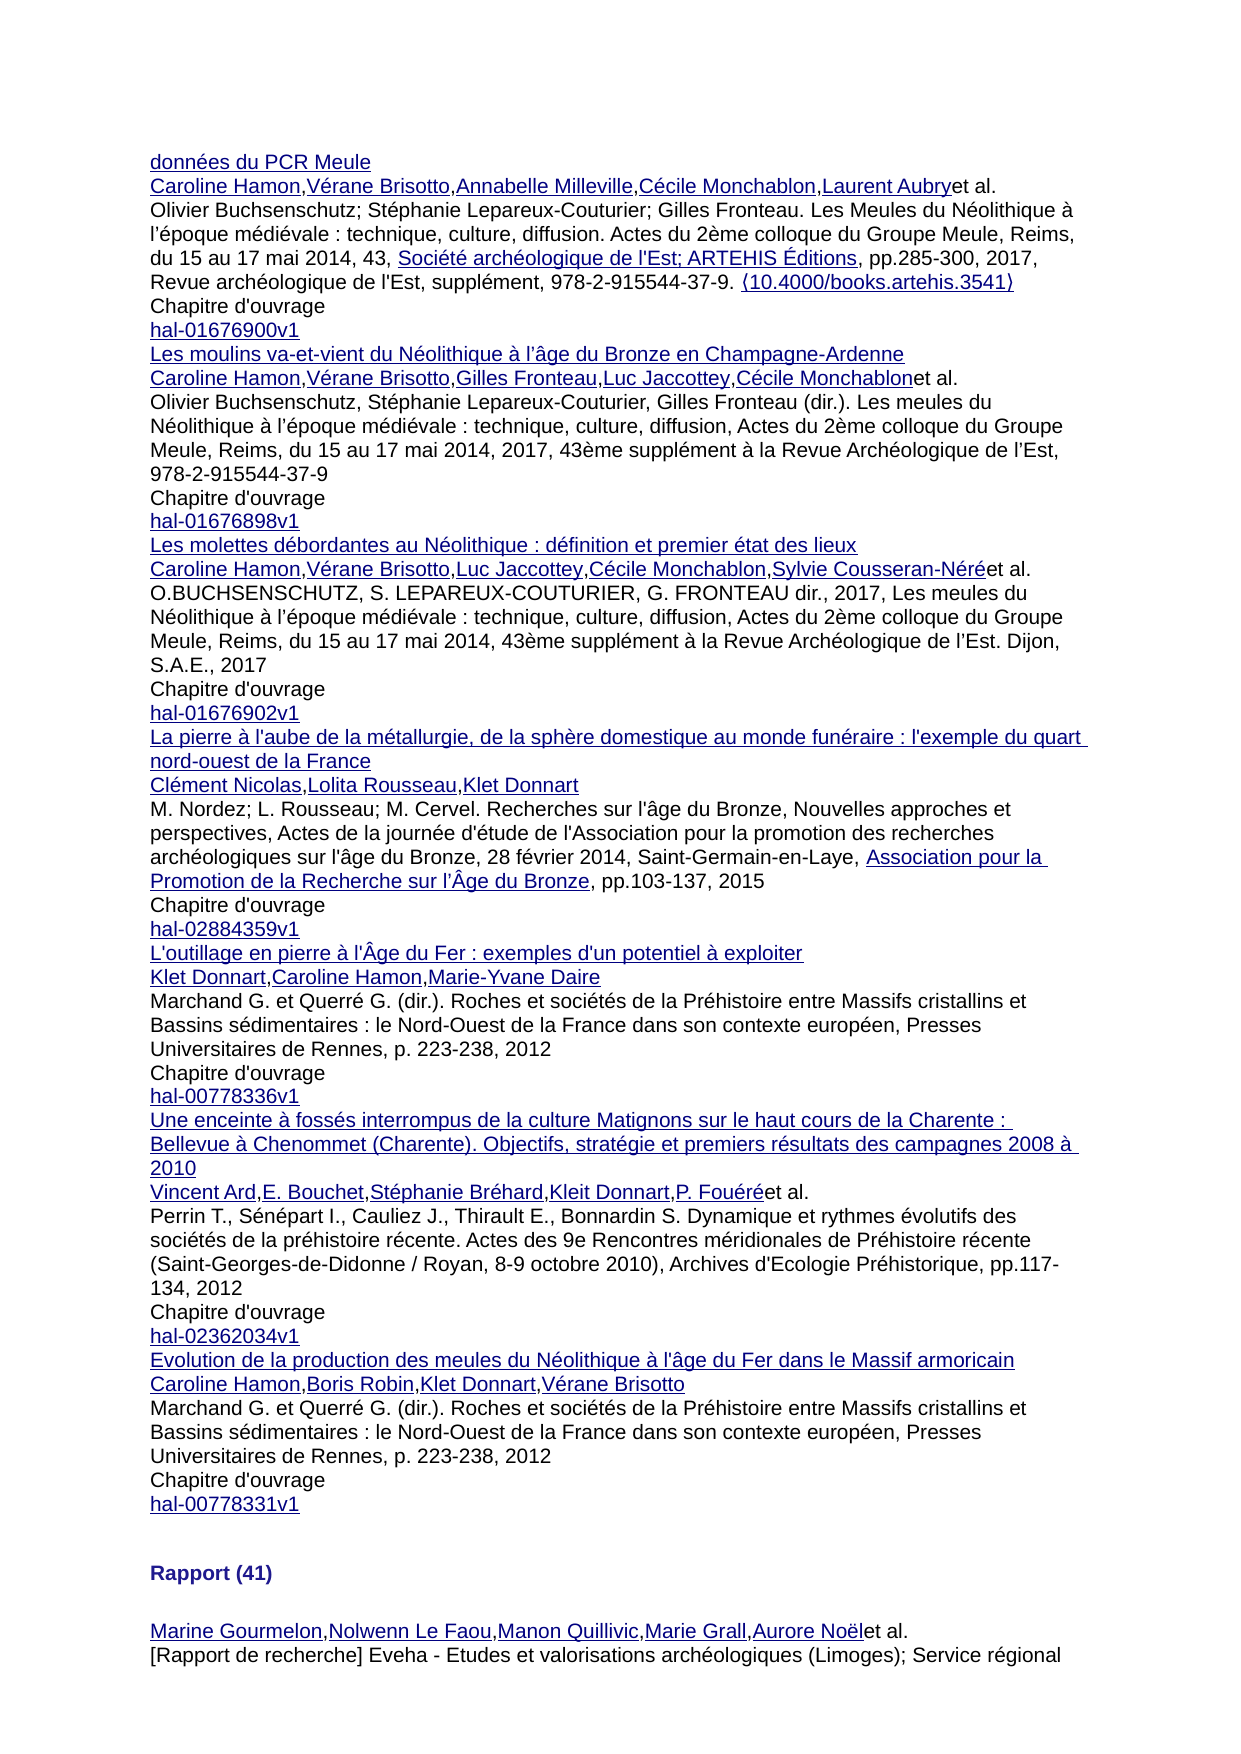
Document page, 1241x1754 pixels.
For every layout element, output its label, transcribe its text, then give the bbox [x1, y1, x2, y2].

table_cell La pierre à l'aube de la métallurgie, de la sphère domestique au monde funéraire : l'exemple du quart nord-ouest de la France Clément Nicolas,Lolita Rousseau,Klet Donnart M. Nordez; L. Rousseau; M. Cervel. Recherches sur l'âge du Bronze, Nouvelles approches et perspectives, Actes de la journée d'étude de l'Association pour la promotion des recherches archéologiques sur l'âge du Bronze, 28 février 2014, Saint-Germain-en-Laye, Association pour la Promotion de la Recherche sur l’Âge du Bronze, pp.103-137, 2015 Chapitre d'ouvrage hal-02884359v1 [150, 725, 1090, 941]
table_cell L'outillage en pierre à l'Âge du Fer : exemples d'un potentiel à exploiter Klet Donnart,Caroline Hamon,Marie-Yvane Daire Marchand G. et Querré G. (dir.). Roches et sociétés de la Préhistoire entre Massifs cristallins et Bassins sédimentaires : le Nord-Ouest de la France dans son contexte européen, Presses Universitaires de Rennes, p. 223-238, 2012 Chapitre d'ouvrage hal-00778336v1 [150, 941, 1090, 1108]
table_cell Les moulins va-et-vient du Néolithique à l’âge du Bronze en Champagne-Ardenne Caroline Hamon,Vérane Brisotto,Gilles Fronteau,Luc Jaccottey,Cécile Monchablonet al. Olivier Buchsenschutz, Stéphanie Lepareux-Couturier, Gilles Fronteau (dir.). Les meules du Néolithique à l’époque médiévale : technique, culture, diffusion, Actes du 2ème colloque du Groupe Meule, Reims, du 15 au 17 mai 2014, 2017, 43ème supplément à la Revue Archéologique de l’Est, 978-2-915544-37-9 Chapitre d'ouvrage hal-01676898v1 [150, 342, 1090, 533]
table_header Trézilidé et Mespaul (29), Lan Ar March – Phase 1. Occupations protohistoriques et alto-médiévale Marine Gourmelon,Nolwenn Le Faou,Manon Quillivic,Marie Grall,Aurore Noëlet al. [Rapport de recherche] Eveha - Etudes et valorisations archéologiques (Limoges); Service régional de l'archéologie de Bretagne. 2025, pp.456 Rapport (rapport de recherche) hal-05423003v1 [150, 1619, 1090, 1667]
table_cell données du PCR Meule Caroline Hamon,Vérane Brisotto,Annabelle Milleville,Cécile Monchablon,Laurent Aubryet al. Olivier Buchsenschutz; Stéphanie Lepareux-Couturier; Gilles Fronteau. Les Meules du Néolithique à l’époque médiévale : technique, culture, diffusion. Actes du 2ème colloque du Groupe Meule, Reims, du 15 au 17 mai 2014, 43, Société archéologique de l'Est; ARTEHIS Éditions, pp.285-300, 2017, Revue archéologique de l'Est, supplément, 978-2-915544-37-9. ⟨10.4000/books.artehis.3541⟩ Chapitre d'ouvrage hal-01676900v1 [150, 150, 1090, 342]
table_cell Une enceinte à fossés interrompus de la culture Matignons sur le haut cours de la Charente : Bellevue à Chenommet (Charente). Objectifs, stratégie et premiers résultats des campagnes 2008 à 2010 Vincent Ard,E. Bouchet,Stéphanie Bréhard,Kleit Donnart,P. Fouéréet al. Perrin T., Sénépart I., Cauliez J., Thirault E., Bonnardin S. Dynamique et rythmes évolutifs des sociétés de la préhistoire récente. Actes des 9e Rencontres méridionales de Préhistoire récente (Saint-Georges-de-Didonne / Royan, 8-9 octobre 2010), Archives d'Ecologie Préhistorique, pp.117-134, 2012 Chapitre d'ouvrage hal-02362034v1 [150, 1108, 1090, 1348]
table_cell Les molettes débordantes au Néolithique : définition et premier état des lieux Caroline Hamon,Vérane Brisotto,Luc Jaccottey,Cécile Monchablon,Sylvie Cousseran-Néréet al. O.BUCHSENSCHUTZ, S. LEPAREUX-COUTURIER, G. FRONTEAU dir., 2017, Les meules du Néolithique à l’époque médiévale : technique, culture, diffusion, Actes du 2ème colloque du Groupe Meule, Reims, du 15 au 17 mai 2014, 43ème supplément à la Revue Archéologique de l’Est. Dijon, S.A.E., 2017 Chapitre d'ouvrage hal-01676902v1 [150, 533, 1090, 725]
subtitle Rapport (41) [150, 1560, 1090, 1584]
table_cell Evolution de la production des meules du Néolithique à l'âge du Fer dans le Massif armoricain Caroline Hamon,Boris Robin,Klet Donnart,Vérane Brisotto Marchand G. et Querré G. (dir.). Roches et sociétés de la Préhistoire entre Massifs cristallins et Bassins sédimentaires : le Nord-Ouest de la France dans son contexte européen, Presses Universitaires de Rennes, p. 223-238, 2012 Chapitre d'ouvrage hal-00778331v1 [150, 1348, 1090, 1516]
